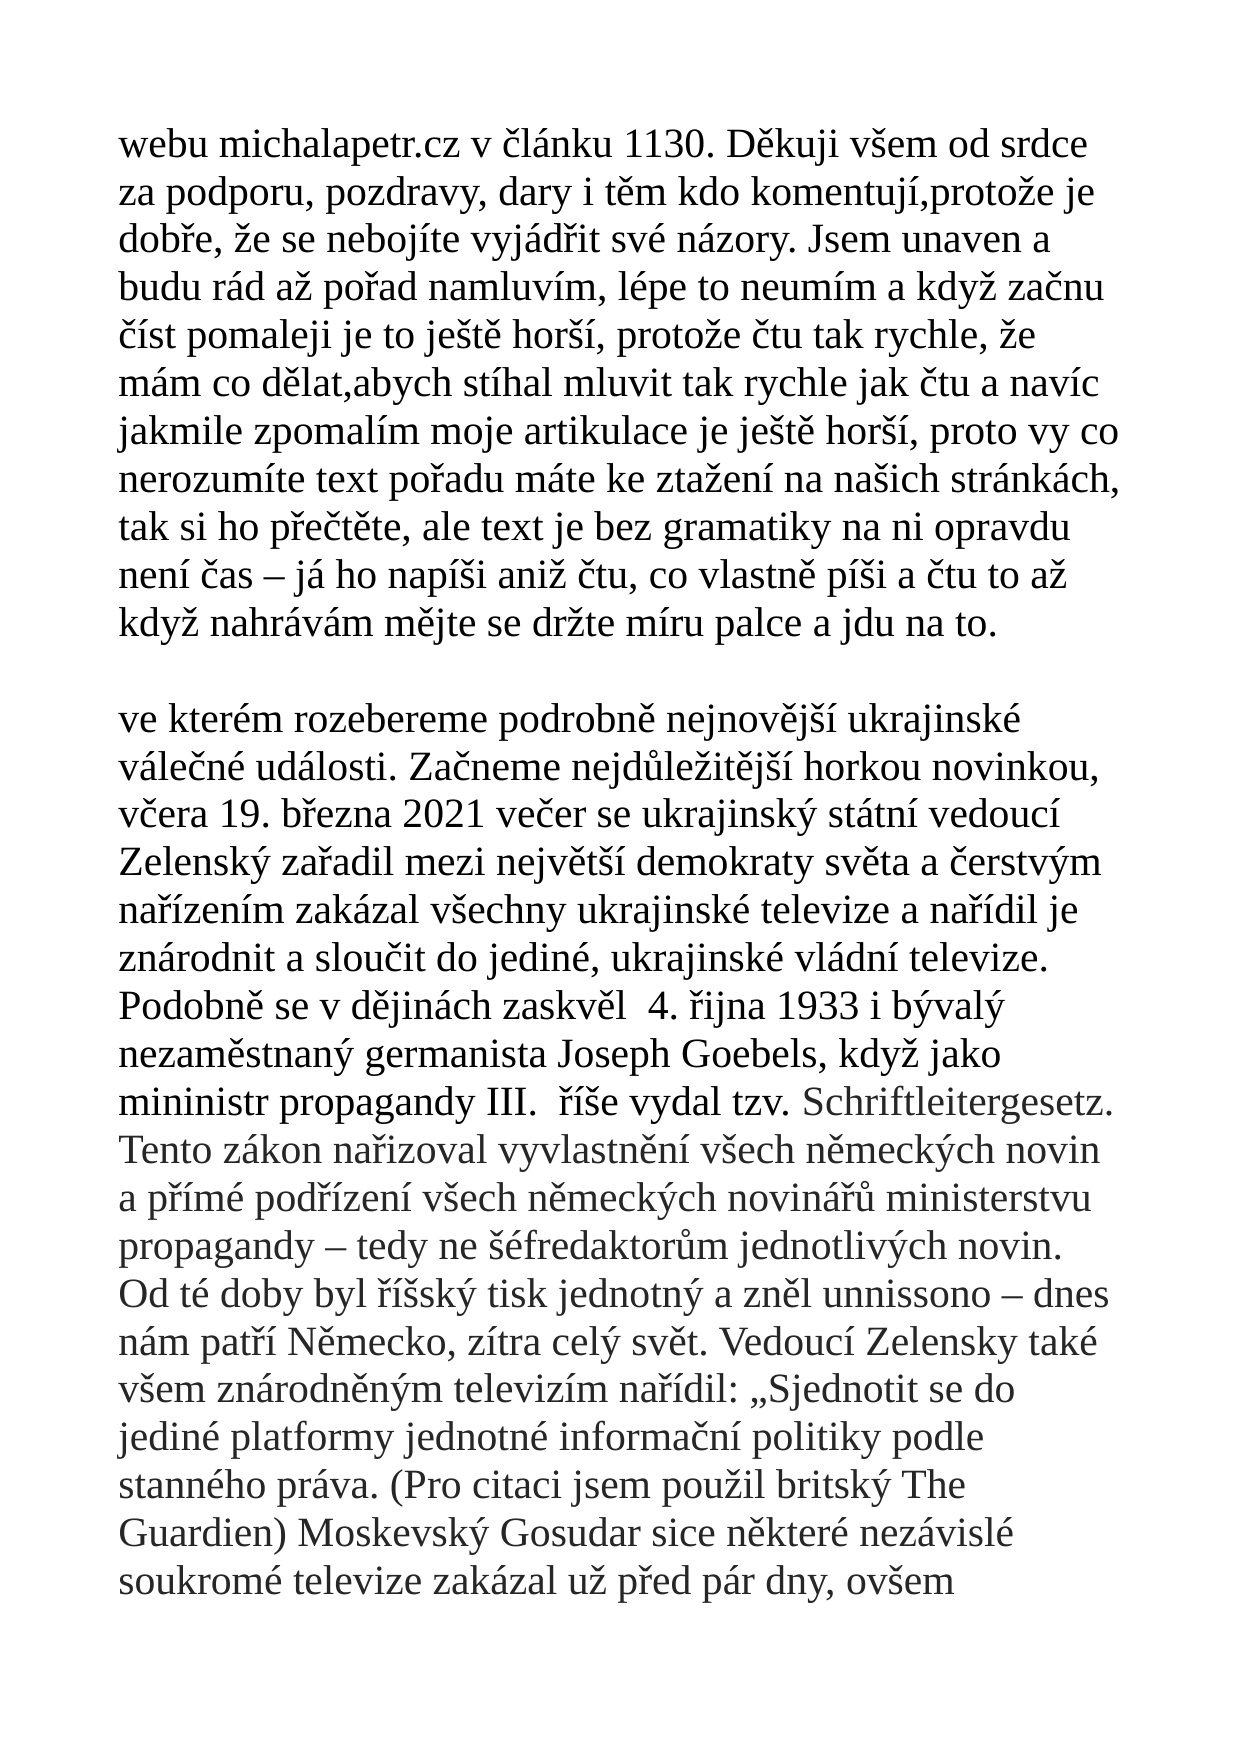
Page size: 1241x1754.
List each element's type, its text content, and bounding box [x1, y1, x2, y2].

text ve kterém rozebereme podrobně nejnovější ukrajinské válečné události. Začneme nejdůležitější horkou novinkou, včera 19. března 2021 večer se ukrajinský státní vedoucí Zelenský zařadil mezi největší demokraty světa a čerstvým nařízením zakázal všechny ukrajinské televize a nařídil je znárodnit a sloučit do jediné, ukrajinské vládní televize. Podobně se v dějinách zaskvěl 4. řijna 1933 i bývalý nezaměstnaný germanista Joseph Goebels, když jako mininistr propagandy III. říše vydal tzv. Schriftleitergesetz. Tento zákon nařizoval vyvlastnění všech německých novin a přímé podřízení všech německých novinářů ministerstvu propagandy – tedy ne šéfredaktorům jednotlivých novin. Od té doby byl říšský tisk jednotný a zněl unnissono – dnes nám patří Německo, zítra celý svět. Vedoucí Zelensky také všem znárodněným televizím nařídil: „Sjednotit se do jediné platformy jednotné informační politiky podle stanného práva. (Pro citaci jsem použil britský The Guardien) Moskevský Gosudar sice některé nezávislé soukromé televize zakázal už před pár dny, ovšem [118, 693, 1122, 1603]
text webu michalapetr.cz v článku 1130. Děkuji všem od srdce za podporu, pozdravy, dary i těm kdo komentují,protože je dobře, že se nebojíte vyjádřit své názory. Jsem unaven a budu rád až pořad namluvím, lépe to neumím a když začnu číst pomaleji je to ještě horší, protože čtu tak rychle, že mám co dělat,abych stíhal mluvit tak rychle jak čtu a navíc jakmile zpomalím moje artikulace je ještě horší, proto vy co nerozumíte text pořadu máte ke ztažení na našich stránkách, tak si ho přečtěte, ale text je bez gramatiky na ni opravdu není čas – já ho napíši aniž čtu, co vlastně píši a čtu to až když nahrávám mějte se držte míru palce a jdu na to. [118, 118, 1122, 645]
